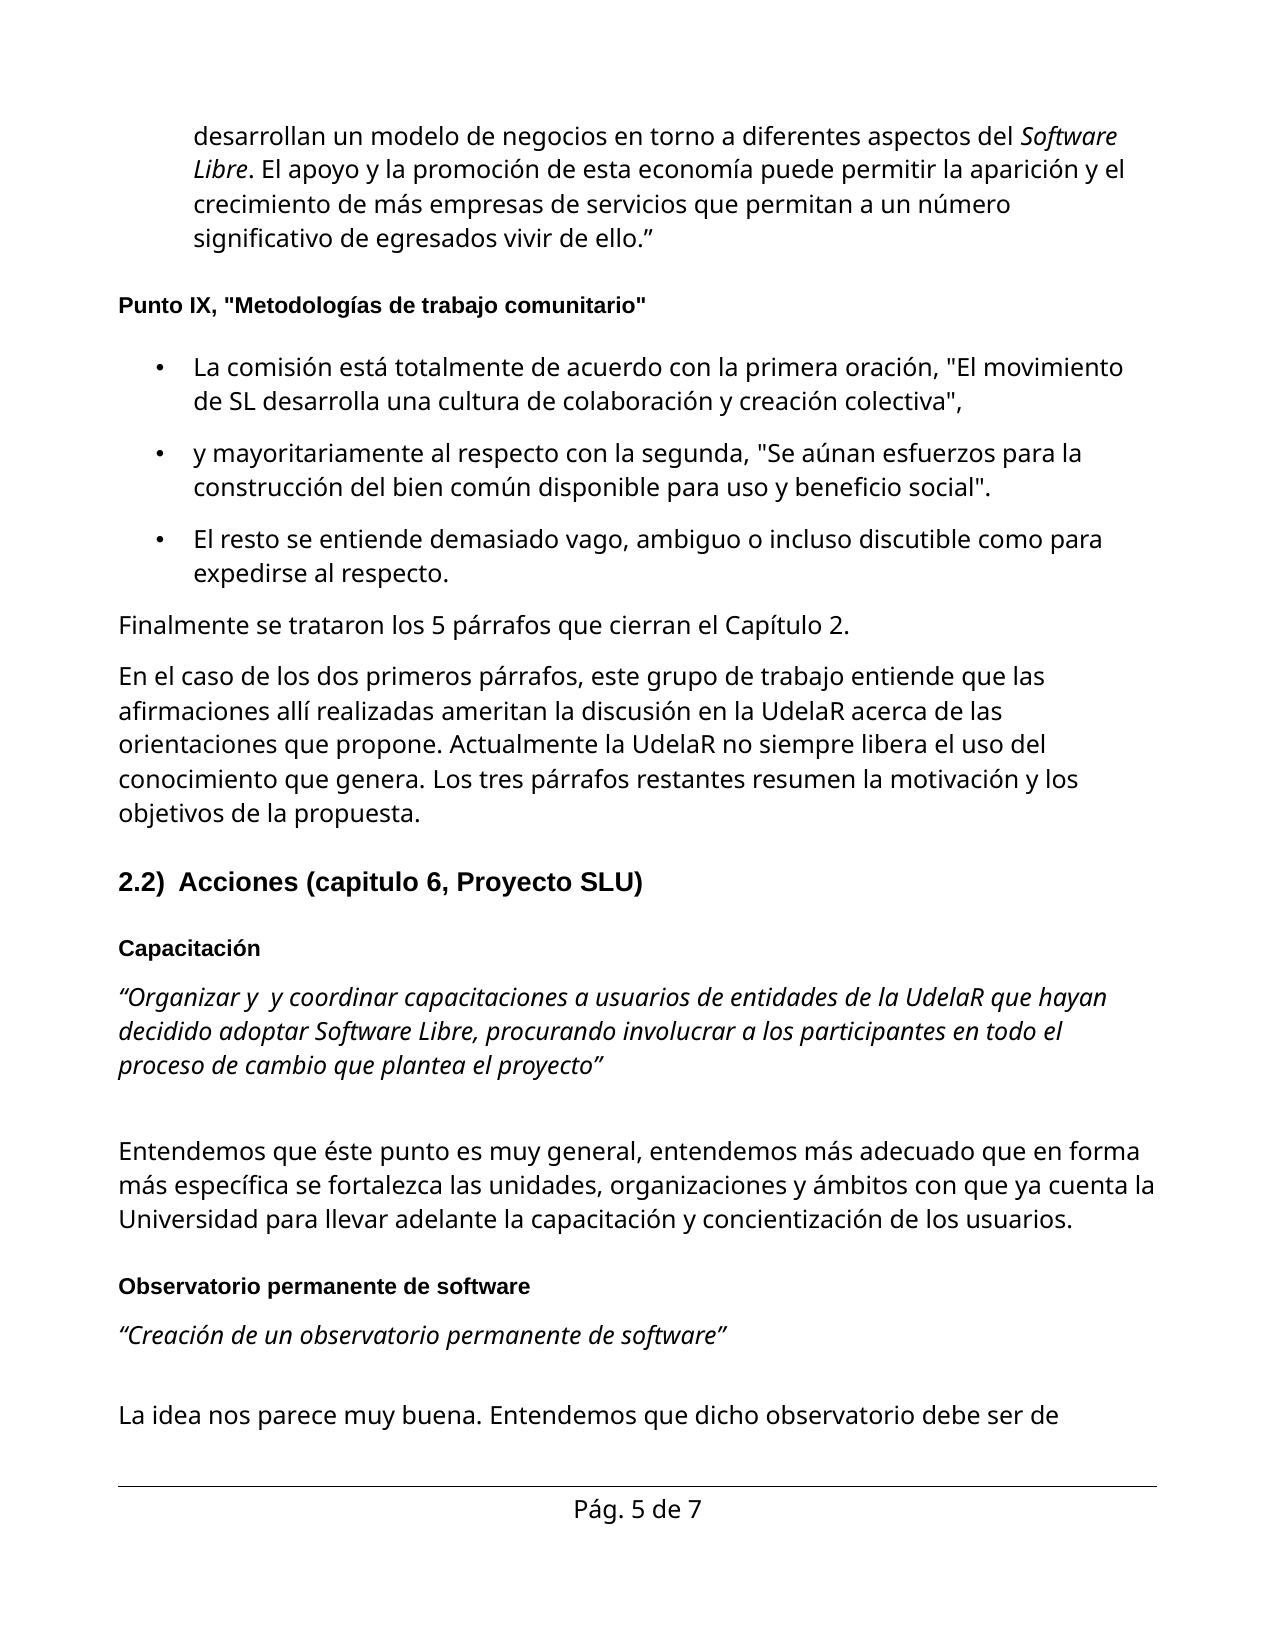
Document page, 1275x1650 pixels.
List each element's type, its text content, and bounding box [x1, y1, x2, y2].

text La idea nos parece muy buena. Entendemos que dicho observatorio debe ser de [118, 1397, 1157, 1431]
subtitle Capacitación [118, 935, 1157, 961]
text “Organizar y y coordinar capacitaciones a usuarios de entidades de la UdelaR que hayan decidido adoptar Software Libre, procurando involucrar a los participantes en todo el proceso de cambio que plantea el proyecto” [118, 980, 1157, 1116]
list desarrollan un modelo de negocios en torno a diferentes aspectos del Software Libre. El apoyo y la promoción de esta economía puede permitir la aparición y el crecimiento de más empresas de servicios que permitan a un número significativo de egresados vivir de ello.” [156, 118, 1157, 254]
text En el caso de los dos primeros párrafos, este grupo de trabajo entiende que las afirmaciones allí realizadas ameritan la discusión en la UdelaR acerca de las orientaciones que propone. Actualmente la UdelaR no siempre libera el uso del conocimiento que genera. Los tres párrafos restantes resumen la motivación y los objetivos de la propuesta. [118, 659, 1157, 829]
text “Creación de un observatorio permanente de software” [118, 1317, 1157, 1351]
subtitle Acciones (capitulo 6, Proyecto SLU) [118, 866, 1157, 897]
list y mayoritariamente al respecto con la segunda, "Se aúnan esfuerzos para la construcción del bien común disponible para uso y beneficio social". [156, 436, 1157, 504]
subtitle Punto IX, "Metodologías de trabajo comunitario" [118, 292, 1157, 318]
text Finalmente se trataron los 5 párrafos que cierran el Capítulo 2. [118, 607, 1157, 641]
list El resto se entiende demasiado vago, ambiguo o incluso discutible como para expedirse al respecto. [156, 521, 1157, 589]
list La comisión está totalmente de acuerdo con la primera oración, "El movimiento de SL desarrolla una cultura de colaboración y creación colectiva", [156, 350, 1157, 418]
subtitle Observatorio permanente de software [118, 1273, 1157, 1299]
text Entendemos que éste punto es muy general, entendemos más adecuado que en forma más específica se fortalezca las unidades, organizaciones y ámbitos con que ya cuenta la Universidad para llevar adelante la capacitación y concientización de los usuarios. [118, 1134, 1157, 1236]
